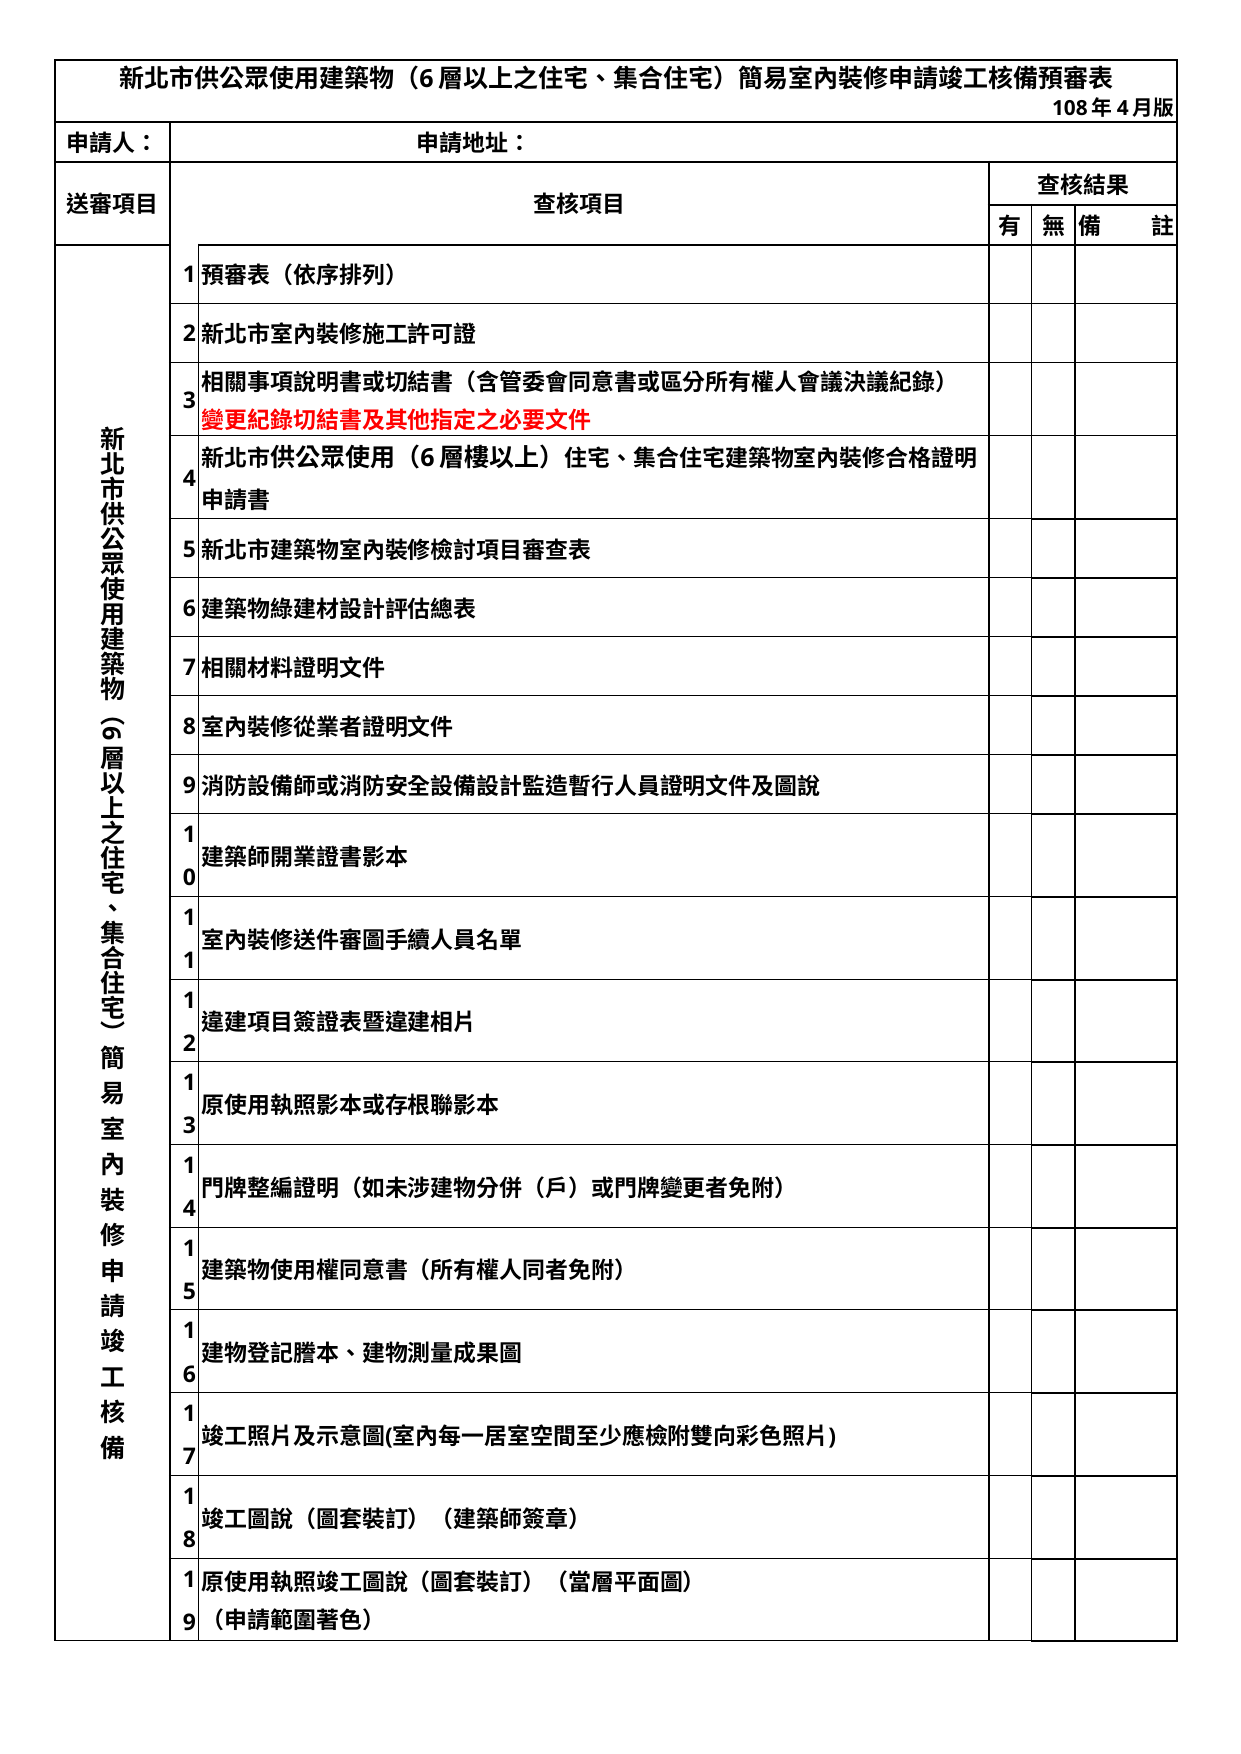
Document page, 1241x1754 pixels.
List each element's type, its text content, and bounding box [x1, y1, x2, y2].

table_cell [1076, 815, 1176, 896]
table_cell [1076, 1063, 1176, 1144]
table_cell 5 [171, 519, 198, 577]
table_cell [1032, 638, 1074, 695]
table_cell [990, 814, 1031, 896]
table_cell [1032, 1311, 1074, 1392]
table_cell 無 [1032, 206, 1074, 243]
table_cell [1032, 1146, 1074, 1227]
table_cell 新北市建築物室內裝修檢討項目審查表 [199, 519, 988, 577]
table_cell [990, 436, 1031, 518]
table_cell 建築物綠建材設計評估總表 [199, 578, 988, 636]
table_cell [990, 1228, 1031, 1309]
table_cell 新北市供公眾使用建築物（6層以上之住宅、集合住宅）簡易室內裝修申請竣工核備 [56, 246, 169, 1640]
table_cell 新北市供公眾使用（6層樓以上）住宅、集合住宅建築物室內裝修合格證明申請書 [199, 436, 988, 518]
table_cell 竣工圖說（圖套裝訂）（建築師簽章） [199, 1476, 988, 1557]
table_cell [990, 897, 1031, 978]
table_header 新北市供公眾使用建築物（6層以上之住宅、集合住宅）簡易室內裝修申請竣工核備預審表 108年4月版 [56, 61, 1176, 121]
table_cell 原使用執照竣工圖說（圖套裝訂）（當層平面圖） （申請範圍著色） [199, 1559, 988, 1640]
table_cell 10 [171, 814, 198, 896]
table_cell 18 [171, 1476, 198, 1557]
table_cell [1076, 1394, 1176, 1475]
table_cell [1076, 363, 1176, 435]
table_cell 竣工照片及示意圖(室內每一居室空間至少應檢附雙向彩色照片) [199, 1393, 988, 1475]
table_cell [1076, 756, 1176, 813]
table_cell 9 [171, 755, 198, 813]
table_cell 相關事項說明書或切結書（含管委會同意書或區分所有權人會議決議紀錄） 變更紀錄切結書及其他指定之必要文件 [199, 363, 988, 435]
table_cell 查核結果 [990, 163, 1176, 204]
table_cell [1032, 363, 1074, 435]
table_cell [1076, 304, 1176, 362]
table_cell 6 [171, 578, 198, 636]
table_cell 違建項目簽證表暨違建相片 [199, 980, 988, 1061]
table_cell 12 [171, 980, 198, 1061]
table_cell 19 [171, 1559, 198, 1640]
table_cell 原使用執照影本或存根聯影本 [199, 1062, 988, 1144]
table_cell [1032, 520, 1074, 577]
table_cell 17 [171, 1393, 198, 1475]
table_cell [1032, 1063, 1074, 1144]
table_cell [990, 519, 1031, 577]
table_cell [1032, 1394, 1074, 1475]
table_cell 有 [990, 206, 1031, 243]
table_cell 2 [171, 304, 198, 362]
table_cell [1032, 697, 1074, 754]
table_cell [1032, 436, 1074, 518]
table_cell [990, 363, 1031, 435]
table_cell [1032, 981, 1074, 1061]
table_cell [1032, 898, 1074, 978]
table_cell 11 [171, 897, 198, 978]
table_cell [990, 1393, 1031, 1475]
table_cell 預審表（依序排列） [199, 246, 988, 302]
table_cell [990, 755, 1031, 813]
table_cell 建物登記謄本、建物測量成果圖 [199, 1310, 988, 1392]
table_cell [1032, 246, 1074, 302]
table_cell [990, 980, 1031, 1061]
table_cell [1076, 520, 1176, 577]
table_cell 3 [171, 363, 198, 435]
table_cell [1076, 898, 1176, 978]
table_cell 建築物使用權同意書（所有權人同者免附） [199, 1228, 988, 1309]
table_cell [990, 1145, 1031, 1227]
table_cell 室內裝修從業者證明文件 [199, 696, 988, 754]
table_cell 8 [171, 696, 198, 754]
table_cell [990, 578, 1031, 636]
table_cell [1032, 815, 1074, 896]
table_cell 14 [171, 1145, 198, 1227]
table_cell [1076, 638, 1176, 695]
table_cell [1076, 436, 1176, 518]
table_cell 13 [171, 1062, 198, 1144]
table_cell [1076, 1560, 1176, 1640]
table_cell [1032, 1477, 1074, 1557]
table_cell [990, 637, 1031, 695]
table_cell [1032, 579, 1074, 636]
table_cell [1032, 1229, 1074, 1309]
table_cell 16 [171, 1310, 198, 1392]
table_cell 備註 [1076, 206, 1176, 243]
table_cell 申請人： [56, 123, 169, 161]
table_cell [1076, 981, 1176, 1061]
table_cell [1076, 1477, 1176, 1557]
table_cell [990, 1559, 1031, 1640]
table_cell [990, 304, 1031, 362]
table_cell 4 [171, 436, 198, 518]
table_cell [1076, 246, 1176, 302]
table_cell [990, 1476, 1031, 1557]
table_cell 申請地址： [171, 123, 1176, 161]
table_cell 門牌整編證明（如未涉建物分併（戶）或門牌變更者免附） [199, 1145, 988, 1227]
table_cell [990, 696, 1031, 754]
table_cell [1076, 1146, 1176, 1227]
table_cell 7 [171, 637, 198, 695]
table_cell [1032, 756, 1074, 813]
table_cell [1032, 304, 1074, 362]
table_cell 送審項目 [56, 163, 169, 243]
table_cell 建築師開業證書影本 [199, 814, 988, 896]
table_cell 相關材料證明文件 [199, 637, 988, 695]
table_cell 查核項目 [171, 163, 988, 243]
table_cell 15 [171, 1228, 198, 1309]
table_cell [1076, 1229, 1176, 1309]
table_cell [1032, 1560, 1074, 1640]
table_cell 新北市室內裝修施工許可證 [199, 304, 988, 362]
table_cell 室內裝修送件審圖手續人員名單 [199, 897, 988, 978]
table_cell [1076, 697, 1176, 754]
table_cell [990, 246, 1031, 302]
table_cell [1076, 1311, 1176, 1392]
table_cell 消防設備師或消防安全設備設計監造暫行人員證明文件及圖說 [199, 755, 988, 813]
table_cell [1076, 579, 1176, 636]
table_cell [990, 1310, 1031, 1392]
table_cell 1 [171, 244, 198, 302]
table_cell [990, 1062, 1031, 1144]
